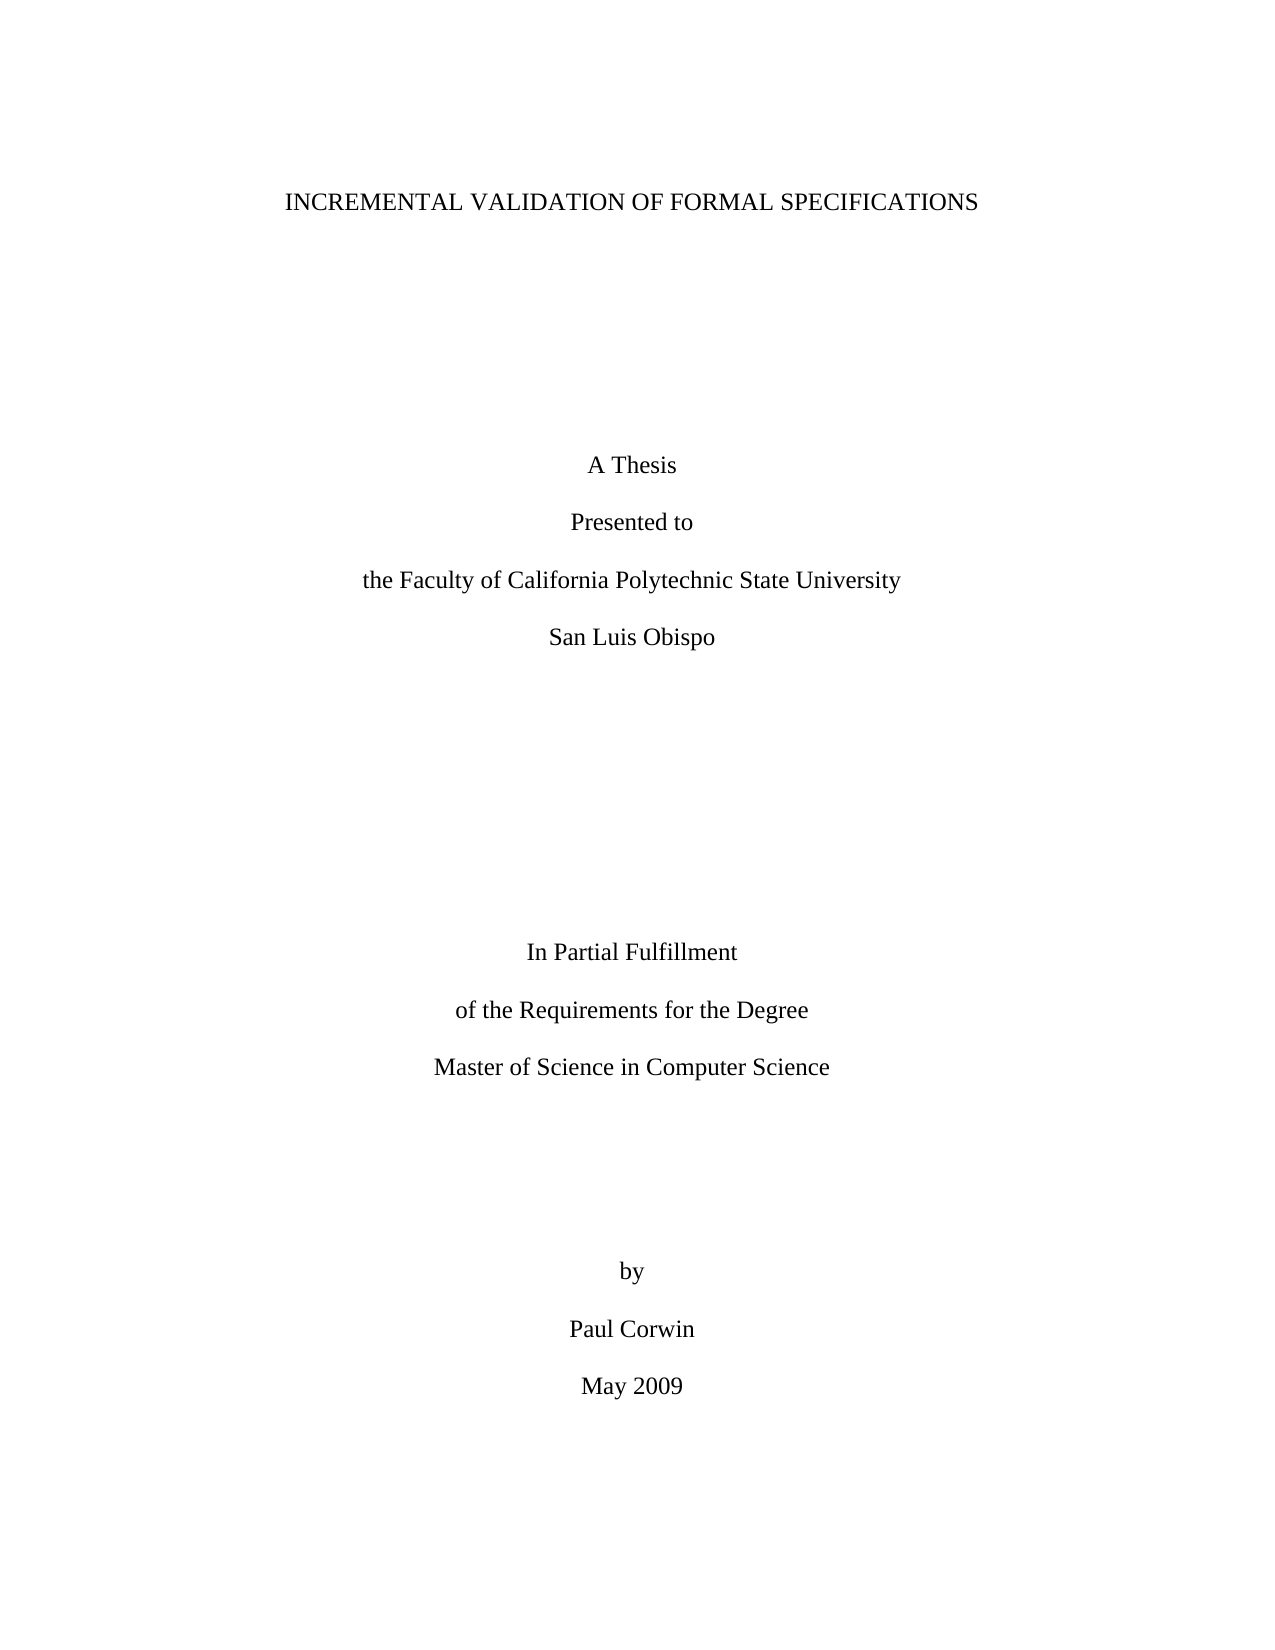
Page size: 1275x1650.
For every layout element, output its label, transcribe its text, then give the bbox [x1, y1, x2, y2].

table_cell A Thesis Presented to the Faculty of California Polytechnic State University San Luis Obispo [214, 450, 1050, 937]
table_header INCREMENTAL VALIDATION OF FORMAL SPECIFICATIONS [214, 188, 1050, 450]
table_cell by Paul Corwin May 2009 [214, 1256, 1050, 1494]
table_cell In Partial Fulfillment of the Requirements for the Degree Master of Science in Computer Science [214, 938, 1050, 1256]
